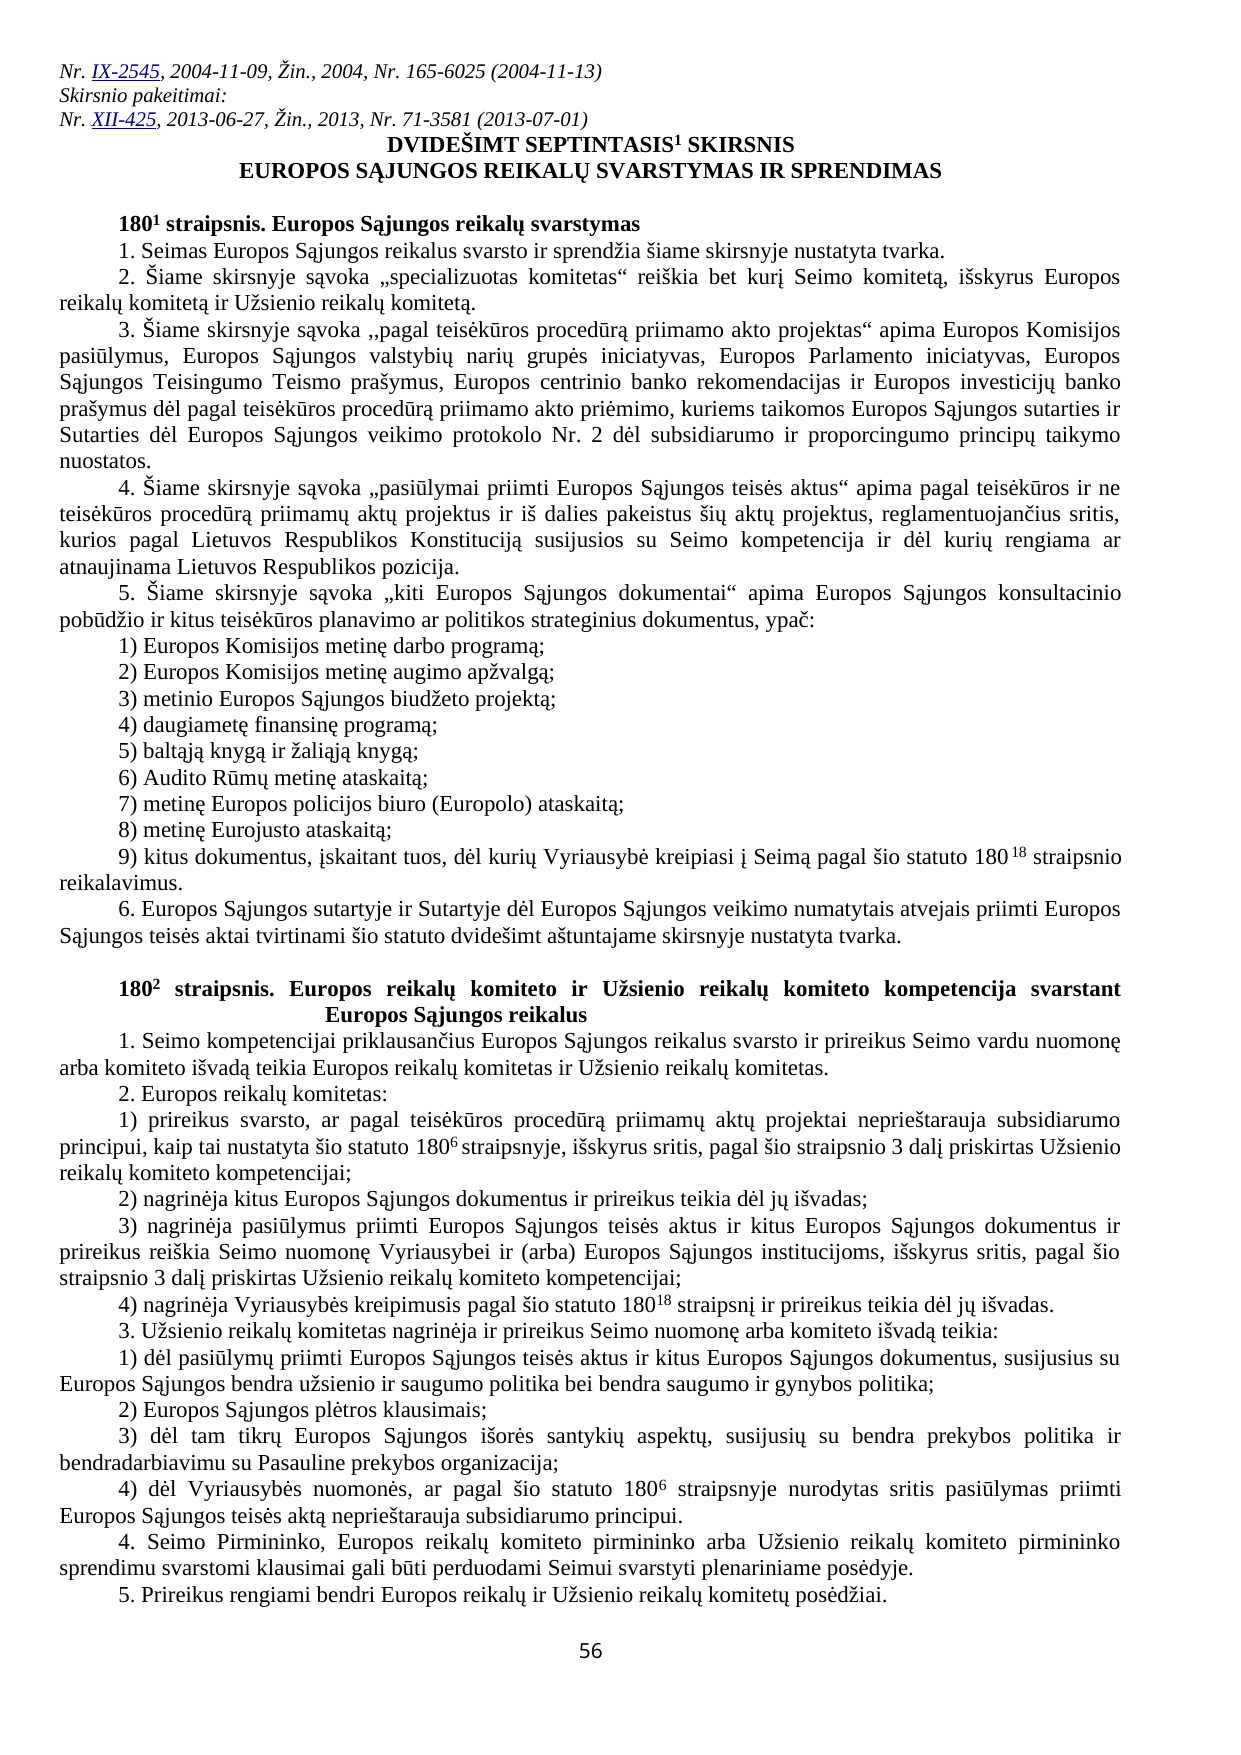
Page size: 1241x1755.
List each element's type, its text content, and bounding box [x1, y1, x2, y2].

text 3) dėl tam tikrų Europos Sąjungos išorės santykių aspektų, susijusių su bendra prekybos politika ir bendradarbiavimu su Pasauline prekybos organizacija; [59, 1423, 1122, 1475]
text 5) baltąją knygą ir žaliąją knygą; [59, 737, 1122, 764]
text 2) Europos Komisijos metinę augimo apžvalgą; [59, 658, 1122, 685]
text 6. Europos Sąjungos sutartyje ir Sutartyje dėl Europos Sąjungos veikimo numatytais atvejais priimti Europos Sąjungos teisės aktai tvirtinami šio statuto dvidešimt aštuntajame skirsnyje nustatyta tvarka. [59, 896, 1122, 948]
text 2. Šiame skirsnyje sąvoka „specializuotas komitetas“ reiškia bet kurį Seimo komitetą, išskyrus Europos reikalų komitetą ir Užsienio reikalų komitetą. [59, 263, 1122, 316]
text 2) Europos Sąjungos plėtros klausimais; [59, 1396, 1122, 1423]
text 3. Užsienio reikalų komitetas nagrinėja ir prireikus Seimo nuomonę arba komiteto išvadą teikia: [59, 1317, 1122, 1343]
text 4) daugiametę finansinę programą; [59, 711, 1122, 737]
text 2) nagrinėja kitus Europos Sąjungos dokumentus ir prireikus teikia dėl jų išvadas; [59, 1185, 1122, 1212]
text 5. Šiame skirsnyje sąvoka „kiti Europos Sąjungos dokumentai“ apima Europos Sąjungos konsultacinio pobūdžio ir kitus teisėkūros planavimo ar politikos strateginius dokumentus, ypač: [59, 579, 1122, 632]
text 1) prireikus svarsto, ar pagal teisėkūros procedūrą priimamų aktų projektai neprieštarauja subsidiarumo principui, kaip tai nustatyta šio statuto 1806 straipsnyje, išskyrus sritis, pagal šio straipsnio 3 dalį priskirtas Užsienio reikalų komiteto kompetencijai; [59, 1106, 1122, 1185]
text 4) nagrinėja Vyriausybės kreipimusis pagal šio statuto 18018 straipsnį ir prireikus teikia dėl jų išvadas. [59, 1291, 1122, 1317]
text 1) Europos Komisijos metinę darbo programą; [59, 632, 1122, 658]
text 8) metinę Eurojusto ataskaitą; [59, 816, 1122, 843]
text EUROPOS SĄJUNGOS REIKALŲ SVARSTYMAS IR SPRENDIMAS [59, 158, 1122, 184]
text 6) Audito Rūmų metinę ataskaitą; [59, 764, 1122, 790]
text 4. Seimo Pirmininko, Europos reikalų komiteto pirmininko arba Užsienio reikalų komiteto pirmininko sprendimu svarstomi klausimai gali būti perduodami Seimui svarstyti plenariniame posėdyje. [59, 1528, 1122, 1581]
text 1802 straipsnis. Europos reikalų komiteto ir Užsienio reikalų komiteto kompetencija svarstant Europos Sąjungos reikalus [118, 974, 1122, 1027]
text DVIDEŠIMT SEPTINTASIS1 SKIRSNIS [59, 131, 1122, 158]
text 3) nagrinėja pasiūlymus priimti Europos Sąjungos teisės aktus ir kitus Europos Sąjungos dokumentus ir prireikus reiškia Seimo nuomonę Vyriausybei ir (arba) Europos Sąjungos institucijoms, išskyrus sritis, pagal šio straipsnio 3 dalį priskirtas Užsienio reikalų komiteto kompetencijai; [59, 1212, 1122, 1291]
text Skirsnio pakeitimai: [59, 83, 1122, 107]
text 1801 straipsnis. Europos Sąjungos reikalų svarstymas [59, 210, 1122, 237]
text 1) dėl pasiūlymų priimti Europos Sąjungos teisės aktus ir kitus Europos Sąjungos dokumentus, susijusius su Europos Sąjungos bendra užsienio ir saugumo politika bei bendra saugumo ir gynybos politika; [59, 1343, 1122, 1396]
text 5. Prireikus rengiami bendri Europos reikalų ir Užsienio reikalų komitetų posėdžiai. [59, 1581, 1122, 1607]
text 4. Šiame skirsnyje sąvoka „pasiūlymai priimti Europos Sąjungos teisės aktus“ apima pagal teisėkūros ir ne teisėkūros procedūrą priimamų aktų projektus ir iš dalies pakeistus šių aktų projektus, reglamentuojančius sritis, kurios pagal Lietuvos Respublikos Konstituciją susijusios su Seimo kompetencija ir dėl kurių rengiama ar atnaujinama Lietuvos Respublikos pozicija. [59, 474, 1122, 579]
text 9) kitus dokumentus, įskaitant tuos, dėl kurių Vyriausybė kreipiasi į Seimą pagal šio statuto 18018 straipsnio reikalavimus. [59, 843, 1122, 896]
text 4) dėl Vyriausybės nuomonės, ar pagal šio statuto 1806 straipsnyje nurodytas sritis pasiūlymas priimti Europos Sąjungos teisės aktą neprieštarauja subsidiarumo principui. [59, 1475, 1122, 1528]
text Nr. IX-2545, 2004-11-09, Žin., 2004, Nr. 165-6025 (2004-11-13) [59, 59, 1122, 83]
text 1. Seimo kompetencijai priklausančius Europos Sąjungos reikalus svarsto ir prireikus Seimo vardu nuomonę arba komiteto išvadą teikia Europos reikalų komitetas ir Užsienio reikalų komitetas. [59, 1027, 1122, 1080]
text 3. Šiame skirsnyje sąvoka ,,pagal teisėkūros procedūrą priimamo akto projektas“ apima Europos Komisijos pasiūlymus, Europos Sąjungos valstybių narių grupės iniciatyvas, Europos Parlamento iniciatyvas, Europos Sąjungos Teisingumo Teismo prašymus, Europos centrinio banko rekomendacijas ir Europos investicijų banko prašymus dėl pagal teisėkūros procedūrą priimamo akto priėmimo, kuriems taikomos Europos Sąjungos sutarties ir Sutarties dėl Europos Sąjungos veikimo protokolo Nr. 2 dėl subsidiarumo ir proporcingumo principų taikymo nuostatos. [59, 316, 1122, 474]
text 1. Seimas Europos Sąjungos reikalus svarsto ir sprendžia šiame skirsnyje nustatyta tvarka. [59, 237, 1122, 263]
text Nr. XII-425, 2013-06-27, Žin., 2013, Nr. 71-3581 (2013-07-01) [59, 107, 1122, 131]
text 7) metinę Europos policijos biuro (Europolo) ataskaitą; [59, 790, 1122, 816]
text 2. Europos reikalų komitetas: [59, 1080, 1122, 1106]
text 3) metinio Europos Sąjungos biudžeto projektą; [59, 685, 1122, 711]
